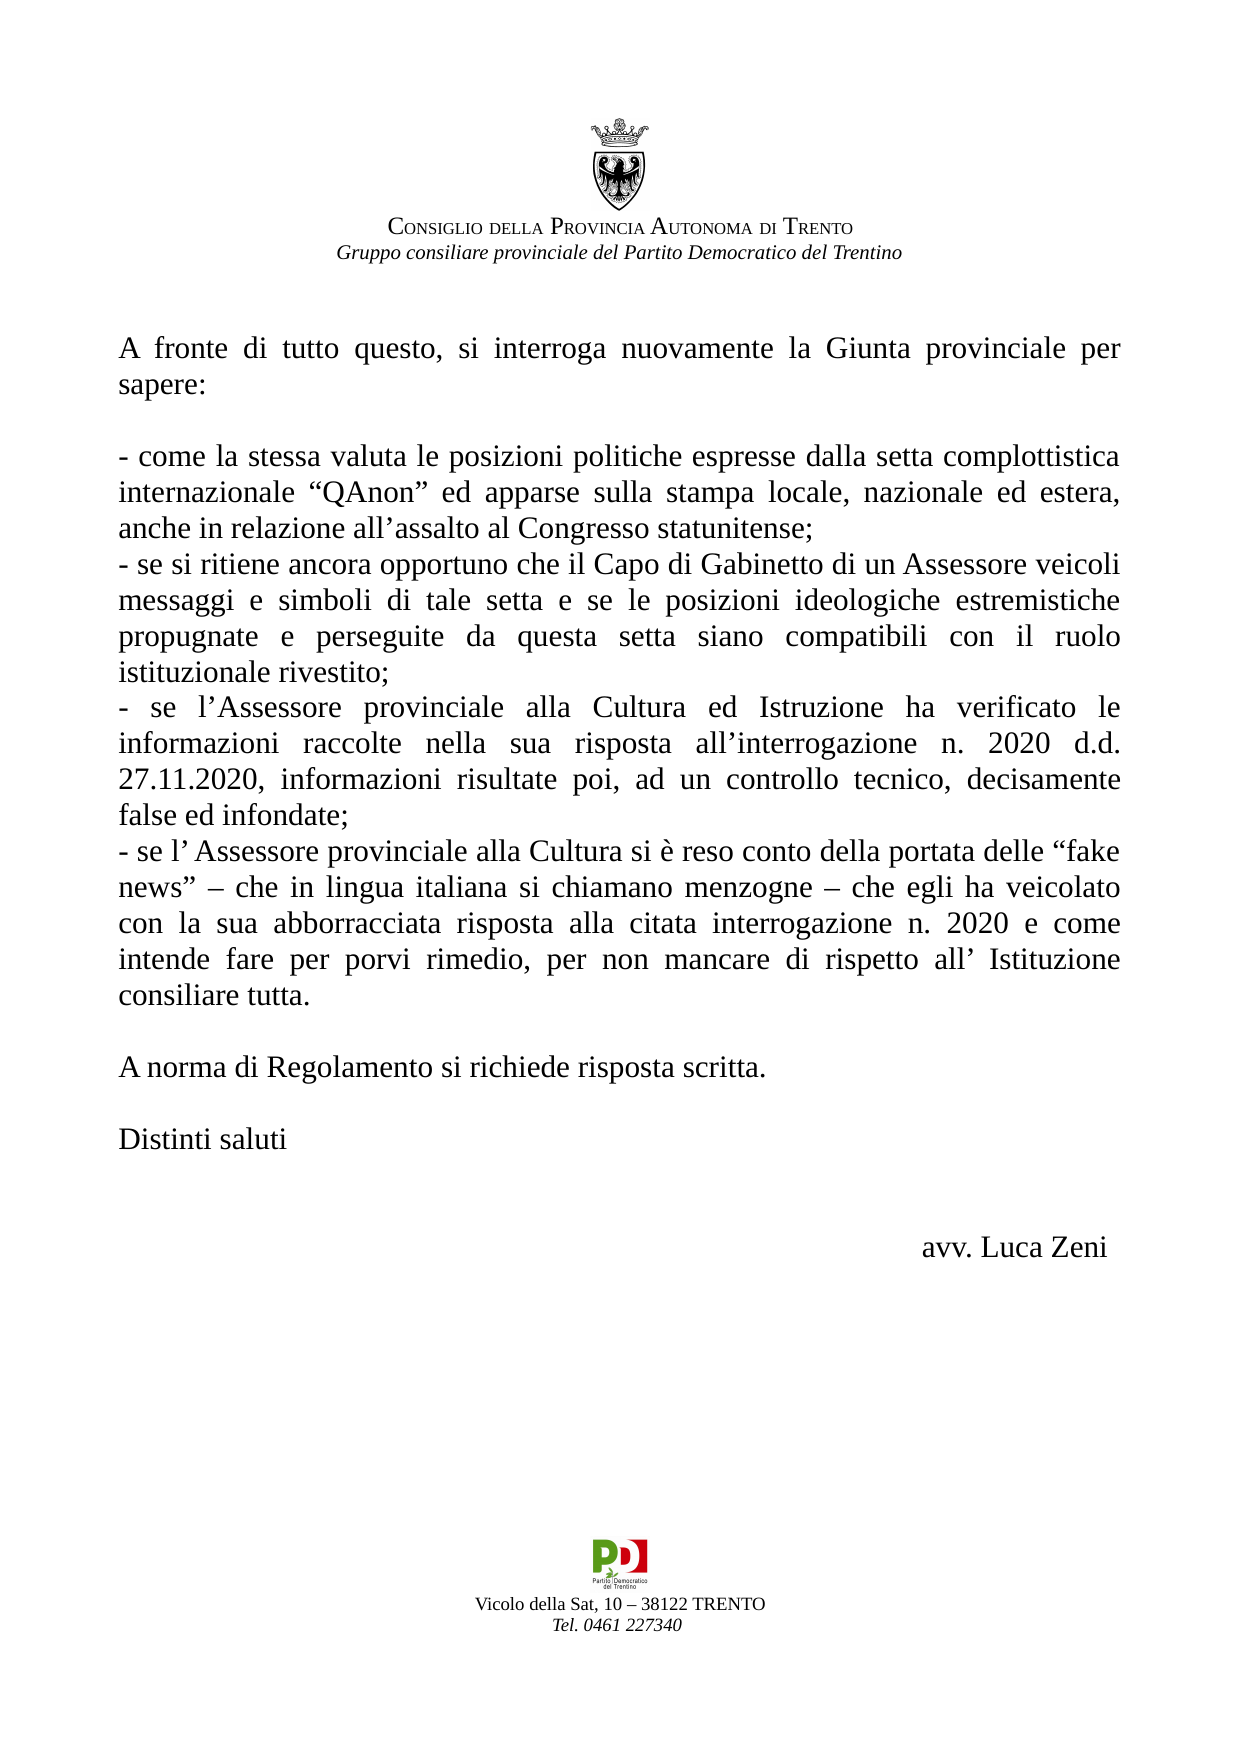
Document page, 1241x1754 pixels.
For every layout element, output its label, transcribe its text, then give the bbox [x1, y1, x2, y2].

text - se si ritiene ancora opportuno che il Capo di Gabinetto di un Assessore veicoli messaggi e simboli di tale setta e se le posizioni ideologiche estremistiche propugnate e perseguite da questa setta siano compatibili con il ruolo istituzionale rivestito; [118, 545, 1122, 689]
text - se l’Assessore provinciale alla Cultura ed Istruzione ha verificato le informazioni raccolte nella sua risposta all’interrogazione n. 2020 d.d. 27.11.2020, informazioni risultate poi, ad un controllo tecnico, decisamente false ed infondate; [118, 689, 1122, 832]
text Distinti saluti [118, 1120, 1122, 1156]
text A norma di Regolamento si richiede risposta scritta. [118, 1048, 1122, 1084]
text A fronte di tutto questo, si interroga nuovamente la Giunta provinciale per sapere: [118, 329, 1122, 401]
text - se l’ Assessore provinciale alla Cultura si è reso conto della portata delle “fake news” – che in lingua italiana si chiamano menzogne – che egli ha veicolato con la sua abborracciata risposta alla citata interrogazione n. 2020 e come intende fare per porvi rimedio, per non mancare di rispetto all’ Istituzione consiliare tutta. [118, 832, 1122, 1012]
text avv. Luca Zeni [118, 1228, 1122, 1264]
picture [590, 1536, 650, 1593]
text - come la stessa valuta le posizioni politiche espresse dalla setta complottistica internazionale “QAnon” ed apparse sulla stampa locale, nazionale ed estera, anche in relazione all’assalto al Congresso statunitense; [118, 437, 1122, 545]
picture [590, 118, 650, 211]
